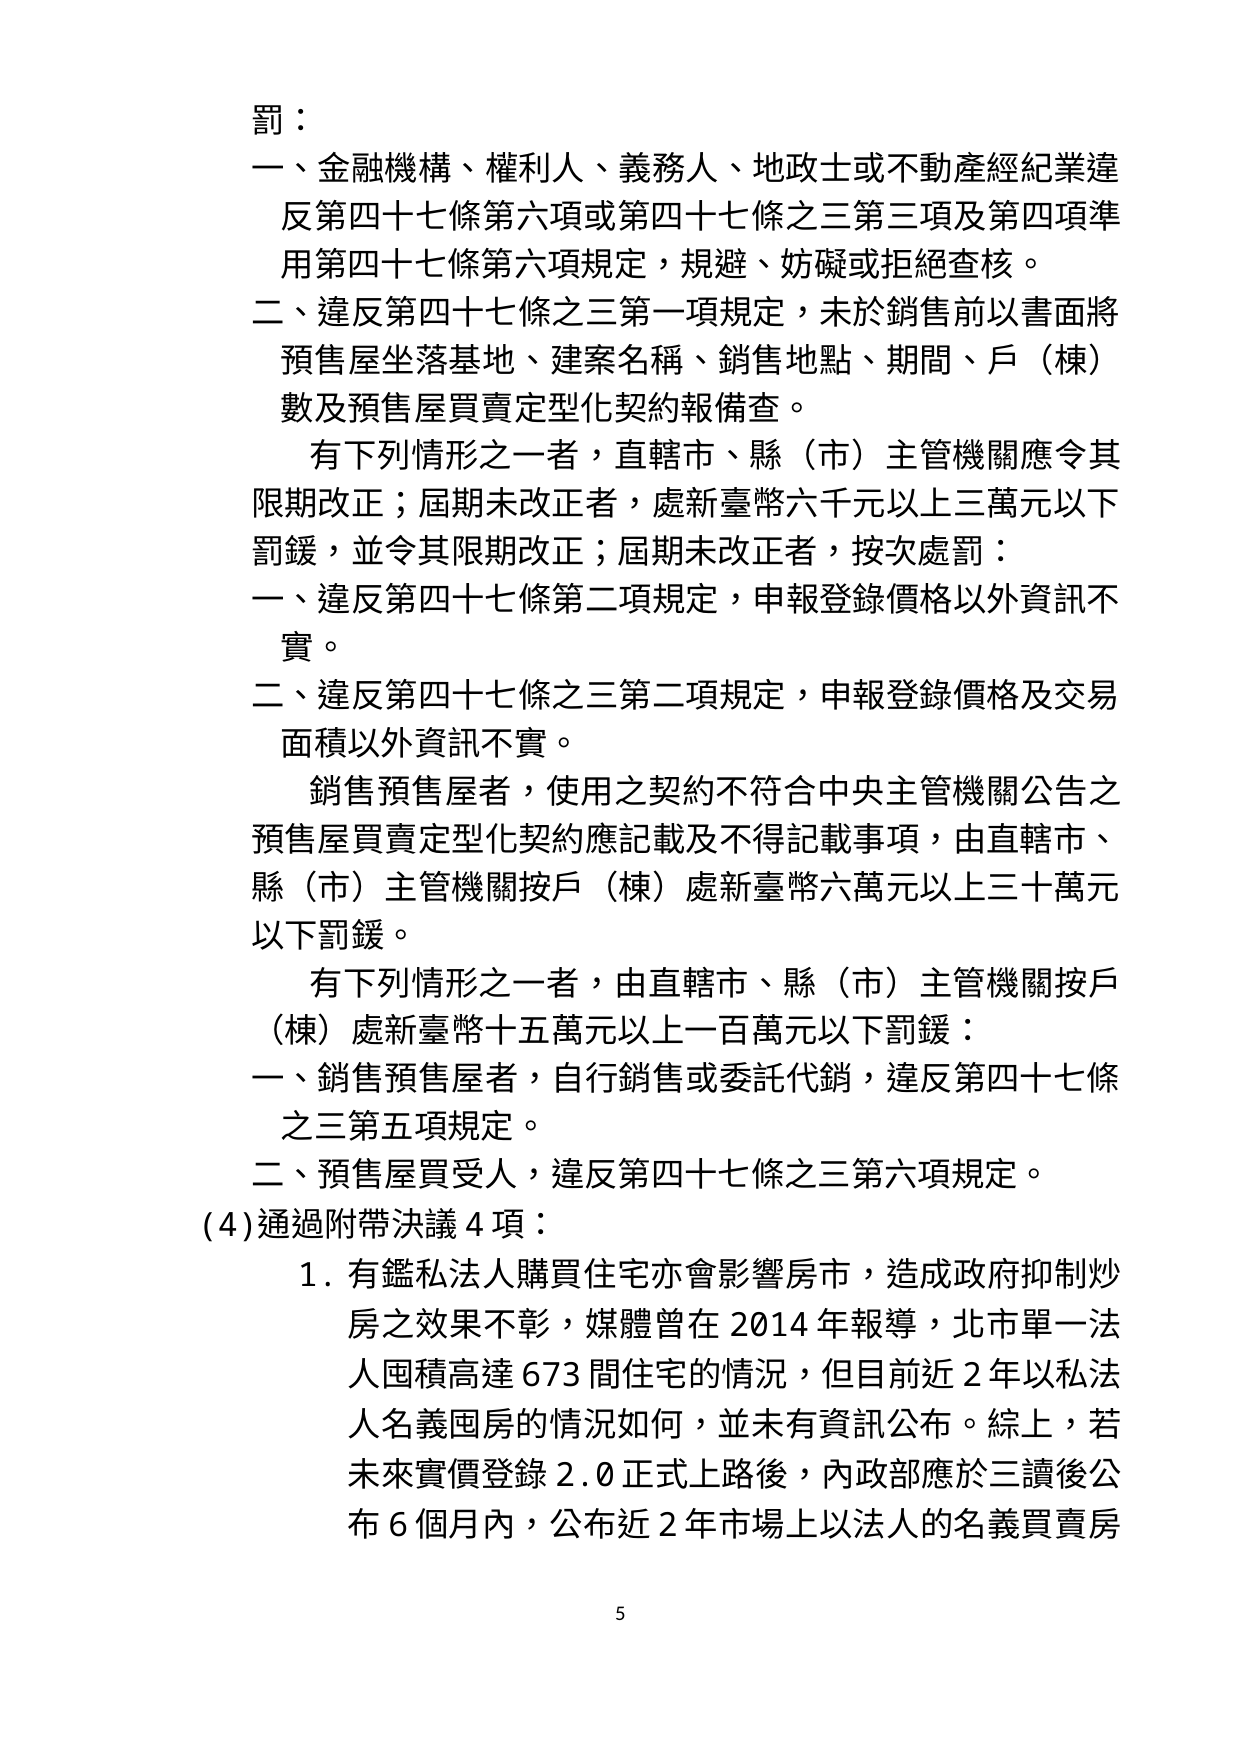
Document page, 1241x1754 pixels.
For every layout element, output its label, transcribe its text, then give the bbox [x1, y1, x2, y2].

text 二、違反第四十七條之三第一項規定，未於銷售前以書面將預售屋坐落基地、建案名稱、銷售地點、期間、戶（棟）數及預售屋買賣定型化契約報備查。 [251, 286, 1122, 429]
text 有下列情形之一者，直轄市、縣（市）主管機關應令其限期改正；屆期未改正者，處新臺幣六千元以上三萬元以下罰鍰，並令其限期改正；屆期未改正者，按次處罰： [251, 429, 1122, 573]
text 一、銷售預售屋者，自行銷售或委託代銷，違反第四十七條之三第五項規定。 [251, 1052, 1122, 1148]
text 二、預售屋買受人，違反第四十七條之三第六項規定。 [251, 1148, 1122, 1196]
text 銷售預售屋者，使用之契約不符合中央主管機關公告之預售屋買賣定型化契約應記載及不得記載事項，由直轄市、縣（市）主管機關按戶（棟）處新臺幣六萬元以上三十萬元以下罰鍰。 [251, 765, 1122, 957]
text 一、違反第四十七條第二項規定，申報登錄價格以外資訊不實。 [251, 573, 1122, 669]
text 罰： [251, 94, 1122, 142]
list 通過附帶決議4項： [198, 1196, 1122, 1246]
text 有下列情形之一者，由直轄市、縣（市）主管機關按戶（棟）處新臺幣十五萬元以上一百萬元以下罰鍰： [251, 957, 1122, 1052]
text 二、違反第四十七條之三第二項規定，申報登錄價格及交易面積以外資訊不實。 [251, 669, 1122, 765]
list 有鑑私法人購買住宅亦會影響房市，造成政府抑制炒房之效果不彰，媒體曾在2014年報導，北市單一法人囤積高達673間住宅的情況，但目前近2年以私法人名義囤房的情況如何，並未有資訊公布。綜上，若未來實價登錄2.0正式上路後，內政部應於三讀後公布6個月內，公布近2年市場上以法人的名義買賣房 [298, 1246, 1122, 1546]
text 一、金融機構、權利人、義務人、地政士或不動產經紀業違反第四十七條第六項或第四十七條之三第三項及第四項準用第四十七條第六項規定，規避、妨礙或拒絕查核。 [251, 142, 1122, 286]
